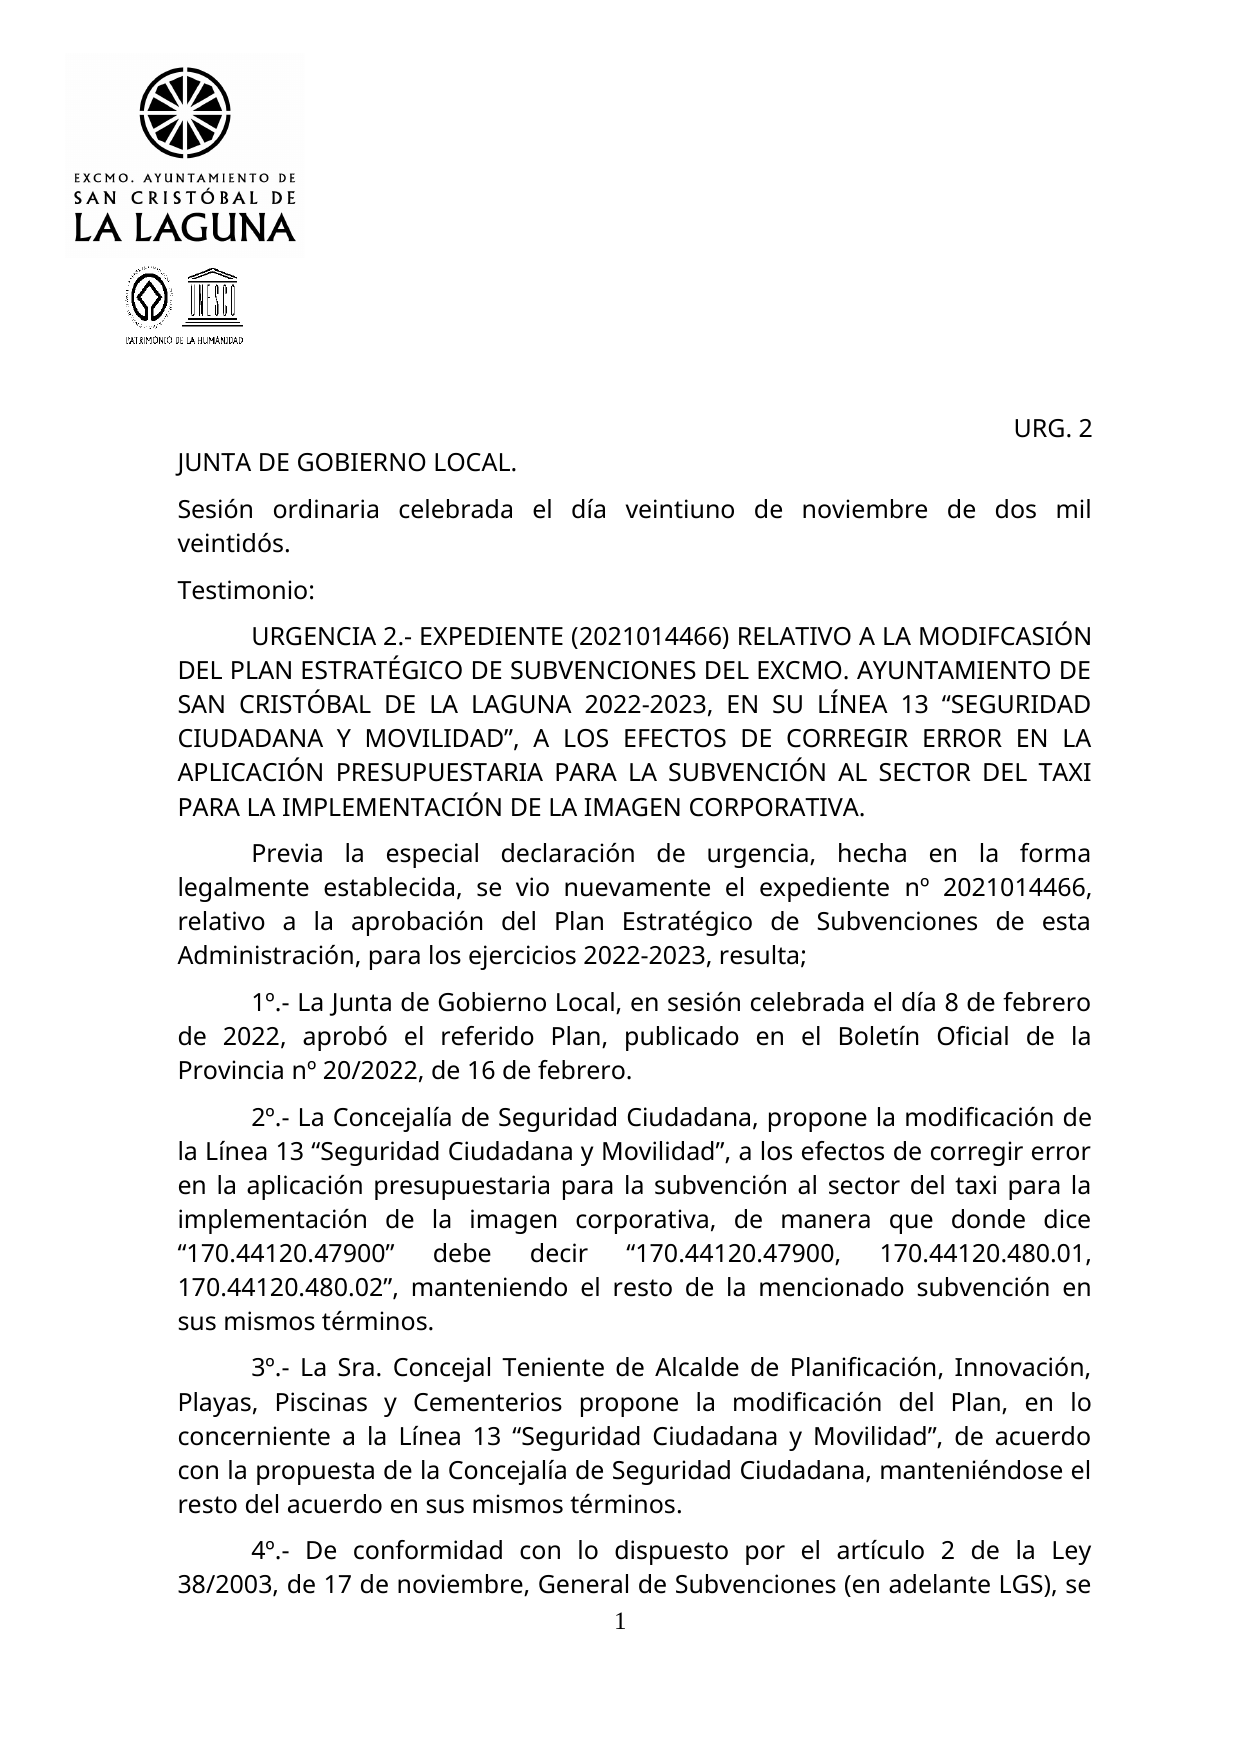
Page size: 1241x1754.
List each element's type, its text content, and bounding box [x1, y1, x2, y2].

text URGENCIA 2.- EXPEDIENTE (2021014466) RELATIVO A LA MODIFCASIÓN DEL PLAN ESTRATÉGICO DE SUBVENCIONES DEL EXCMO. AYUNTAMIENTO DE SAN CRISTÓBAL DE LA LAGUNA 2022-2023, EN SU LÍNEA 13 “SEGURIDAD CIUDADANA Y MOVILIDAD”, A LOS EFECTOS DE CORREGIR ERROR EN LA APLICACIÓN PRESUPUESTARIA PARA LA SUBVENCIÓN AL SECTOR DEL TAXI PARA LA IMPLEMENTACIÓN DE LA IMAGEN CORPORATIVA. [177, 619, 1093, 823]
text 4º.- De conformidad con lo dispuesto por el artículo 2 de la Ley 38/2003, de 17 de noviembre, General de Subvenciones (en adelante LGS), se [177, 1533, 1093, 1601]
text 2º.- La Concejalía de Seguridad Ciudadana, propone la modificación de la Línea 13 “Seguridad Ciudadana y Movilidad”, a los efectos de corregir error en la aplicación presupuestaria para la subvención al sector del taxi para la implementación de la imagen corporativa, de manera que donde dice “170.44120.47900” debe decir “170.44120.47900, 170.44120.480.01, 170.44120.480.02”, manteniendo el resto de la mencionado subvención en sus mismos términos. [177, 1099, 1093, 1338]
text Previa la especial declaración de urgencia, hecha en la forma legalmente establecida, se vio nuevamente el expediente nº 2021014466, relativo a la aprobación del Plan Estratégico de Subvenciones de esta Administración, para los ejercicios 2022-2023, resulta; [177, 836, 1093, 972]
text Sesión ordinaria celebrada el día veintiuno de noviembre de dos mil veintidós. [177, 492, 1093, 560]
text JUNTA DE GOBIERNO LOCAL. [177, 445, 1093, 479]
text 3º.- La Sra. Concejal Teniente de Alcalde de Planificación, Innovación, Playas, Piscinas y Cementerios propone la modificación del Plan, en lo concerniente a la Línea 13 “Seguridad Ciudadana y Movilidad”, de acuerdo con la propuesta de la Concejalía de Seguridad Ciudadana, manteniéndose el resto del acuerdo en sus mismos términos. [177, 1350, 1093, 1520]
text URG. 2 [46, 377, 1093, 445]
text 1º.- La Junta de Gobierno Local, en sesión celebrada el día 8 de febrero de 2022, aprobó el referido Plan, publicado en el Boletín Oficial de la Provincia nº 20/2022, de 16 de febrero. [177, 984, 1093, 1087]
text Testimonio: [177, 572, 1093, 606]
